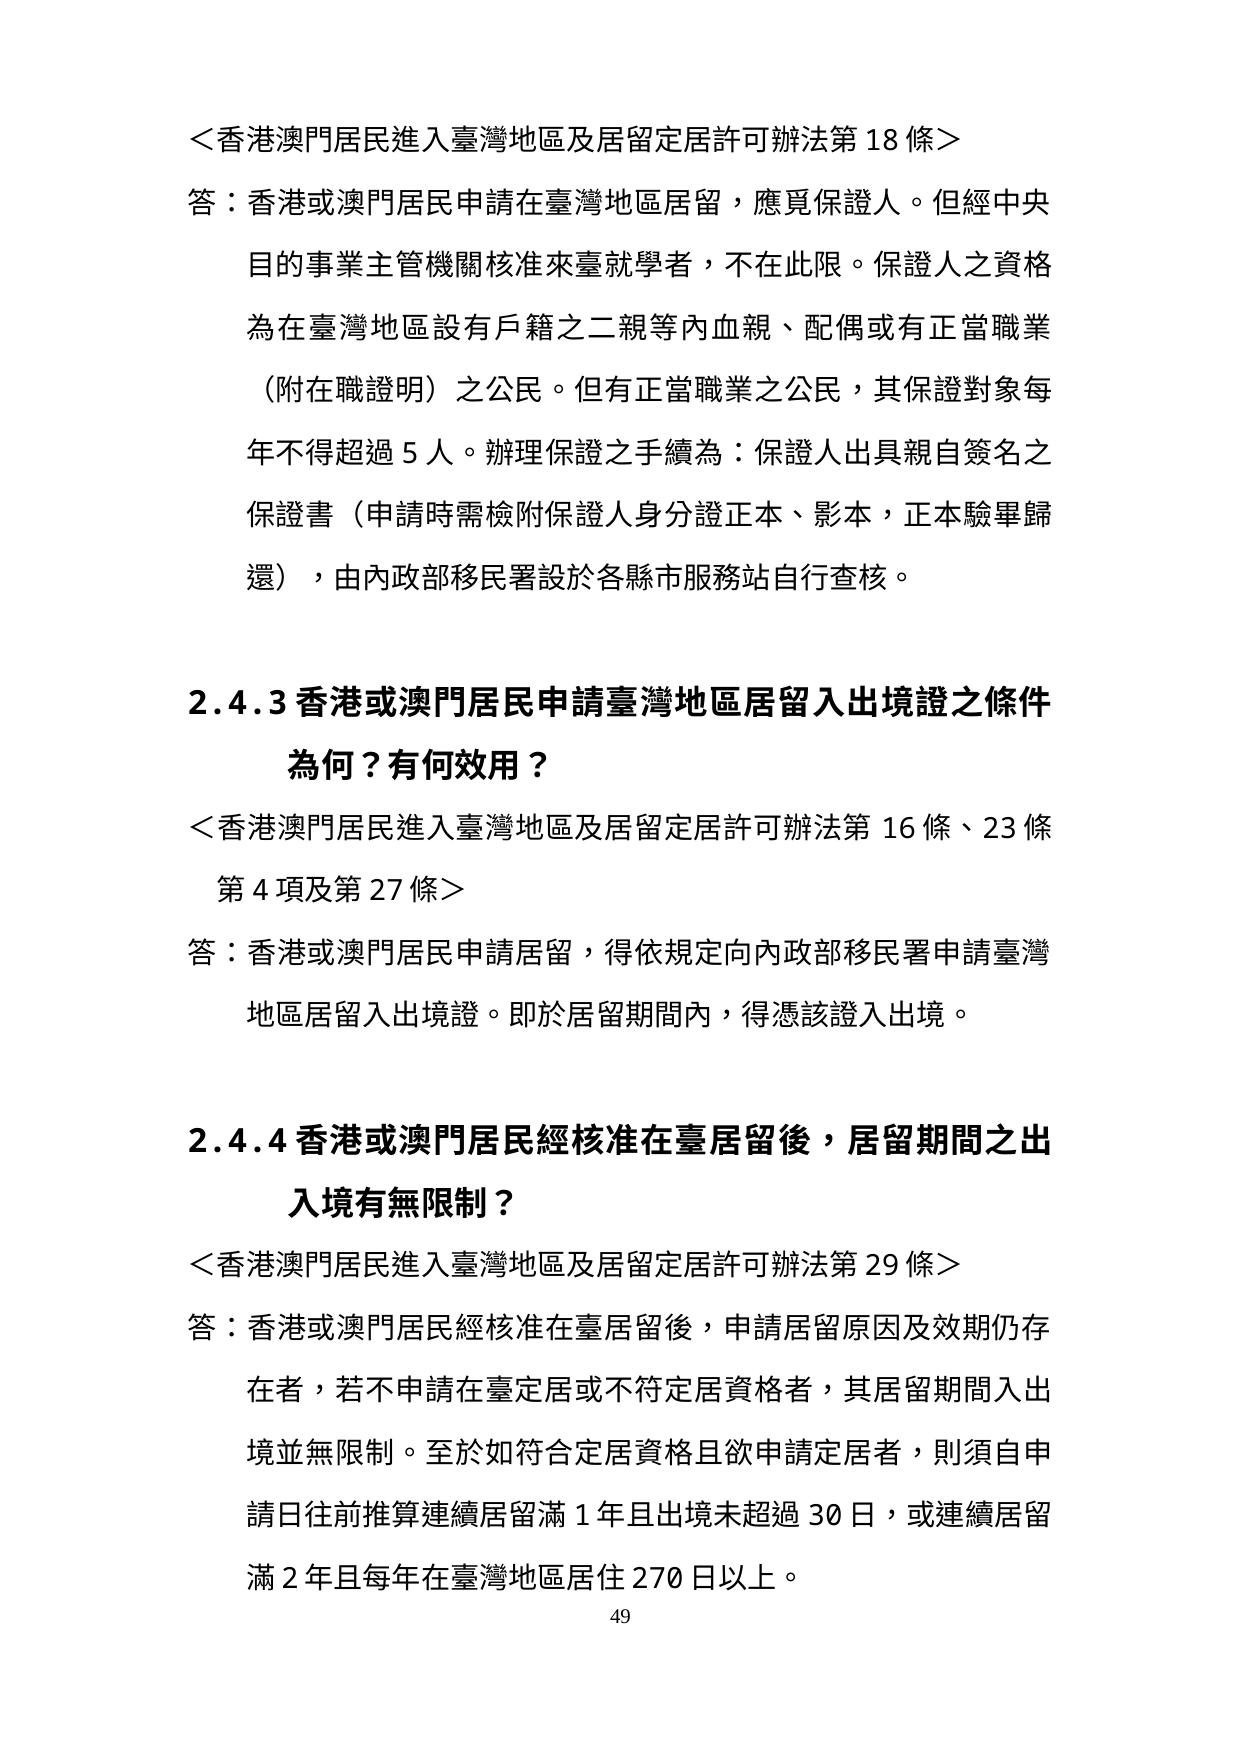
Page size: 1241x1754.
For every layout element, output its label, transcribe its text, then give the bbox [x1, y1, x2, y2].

text 答：香港或澳門居民經核准在臺居留後，申請居留原因及效期仍存在者，若不申請在臺定居或不符定居資格者，其居留期間入出境並無限制。至於如符合定居資格且欲申請定居者，則須自申請日往前推算連續居留滿1年且出境未超過30日，或連續居留滿2年且每年在臺灣地區居住270日以上。 [187, 1284, 1053, 1596]
text 答：香港或澳門居民申請在臺灣地區居留，應覓保證人。但經中央目的事業主管機關核准來臺就學者，不在此限。保證人之資格為在臺灣地區設有戶籍之二親等內血親、配偶或有正當職業（附在職證明）之公民。但有正當職業之公民，其保證對象每年不得超過5人。辦理保證之手續為：保證人出具親自簽名之保證書（申請時需檢附保證人身分證正本、影本，正本驗畢歸還），由內政部移民署設於各縣市服務站自行查核。 [187, 159, 1053, 596]
text ＜香港澳門居民進入臺灣地區及居留定居許可辦法第29條＞ [187, 1221, 1053, 1284]
text ＜香港澳門居民進入臺灣地區及居留定居許可辦法第18條＞ [187, 96, 1053, 159]
text 2.4.4香港或澳門居民經核准在臺居留後，居留期間之出入境有無限制？ [187, 1096, 1053, 1221]
text 答：香港或澳門居民申請居留，得依規定向內政部移民署申請臺灣地區居留入出境證。即於居留期間內，得憑該證入出境。 [187, 909, 1053, 1034]
text ＜香港澳門居民進入臺灣地區及居留定居許可辦法第16條、23條第4項及第27條＞ [187, 784, 1053, 909]
text 2.4.3香港或澳門居民申請臺灣地區居留入出境證之條件為何？有何效用？ [187, 659, 1053, 784]
